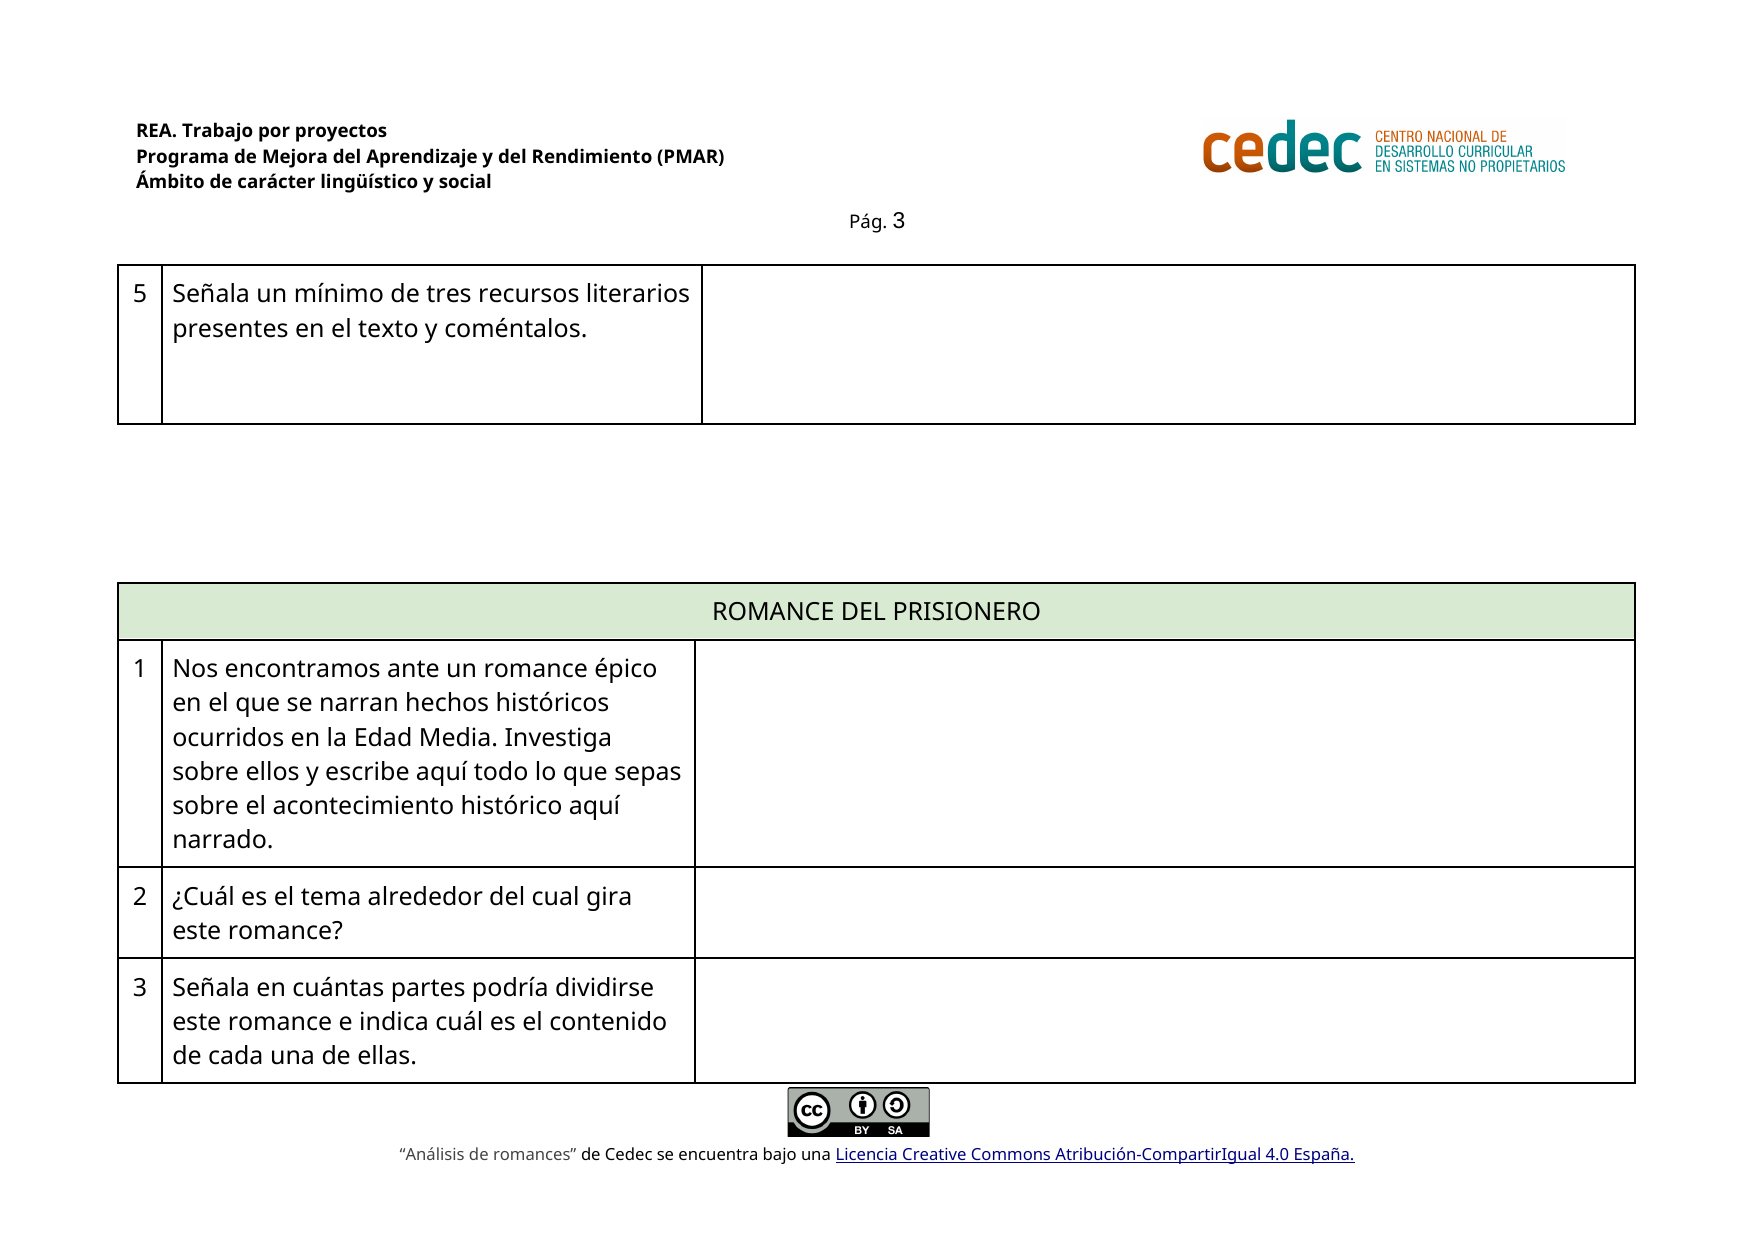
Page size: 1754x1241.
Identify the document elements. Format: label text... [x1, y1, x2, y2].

table_cell ¿Cuál es el tema alrededor del cual gira este romance? [163, 868, 694, 957]
table_cell [696, 868, 1634, 957]
table_cell Nos encontramos ante un romance épico en el que se narran hechos históricos ocurridos en la Edad Media. Investiga sobre ellos y escribe aquí todo lo que sepas sobre el acontecimiento histórico aquí narrado. [163, 641, 694, 866]
table_cell Señala en cuántas partes podría dividirse este romance e indica cuál es el contenido de cada una de ellas. [163, 959, 694, 1082]
table_cell 2 [119, 868, 161, 957]
picture [787, 1087, 930, 1137]
table_cell 3 [119, 959, 161, 1082]
table_cell Señala un mínimo de tres recursos literarios presentes en el texto y coméntalos. [163, 266, 701, 423]
table_cell [696, 959, 1634, 1082]
table_cell 1 [119, 641, 161, 866]
table_cell [703, 266, 1634, 423]
table_cell 5 [119, 266, 161, 423]
table_cell [696, 641, 1634, 866]
table_header ROMANCE DEL PRISIONERO [119, 584, 1634, 638]
picture [1202, 117, 1567, 174]
